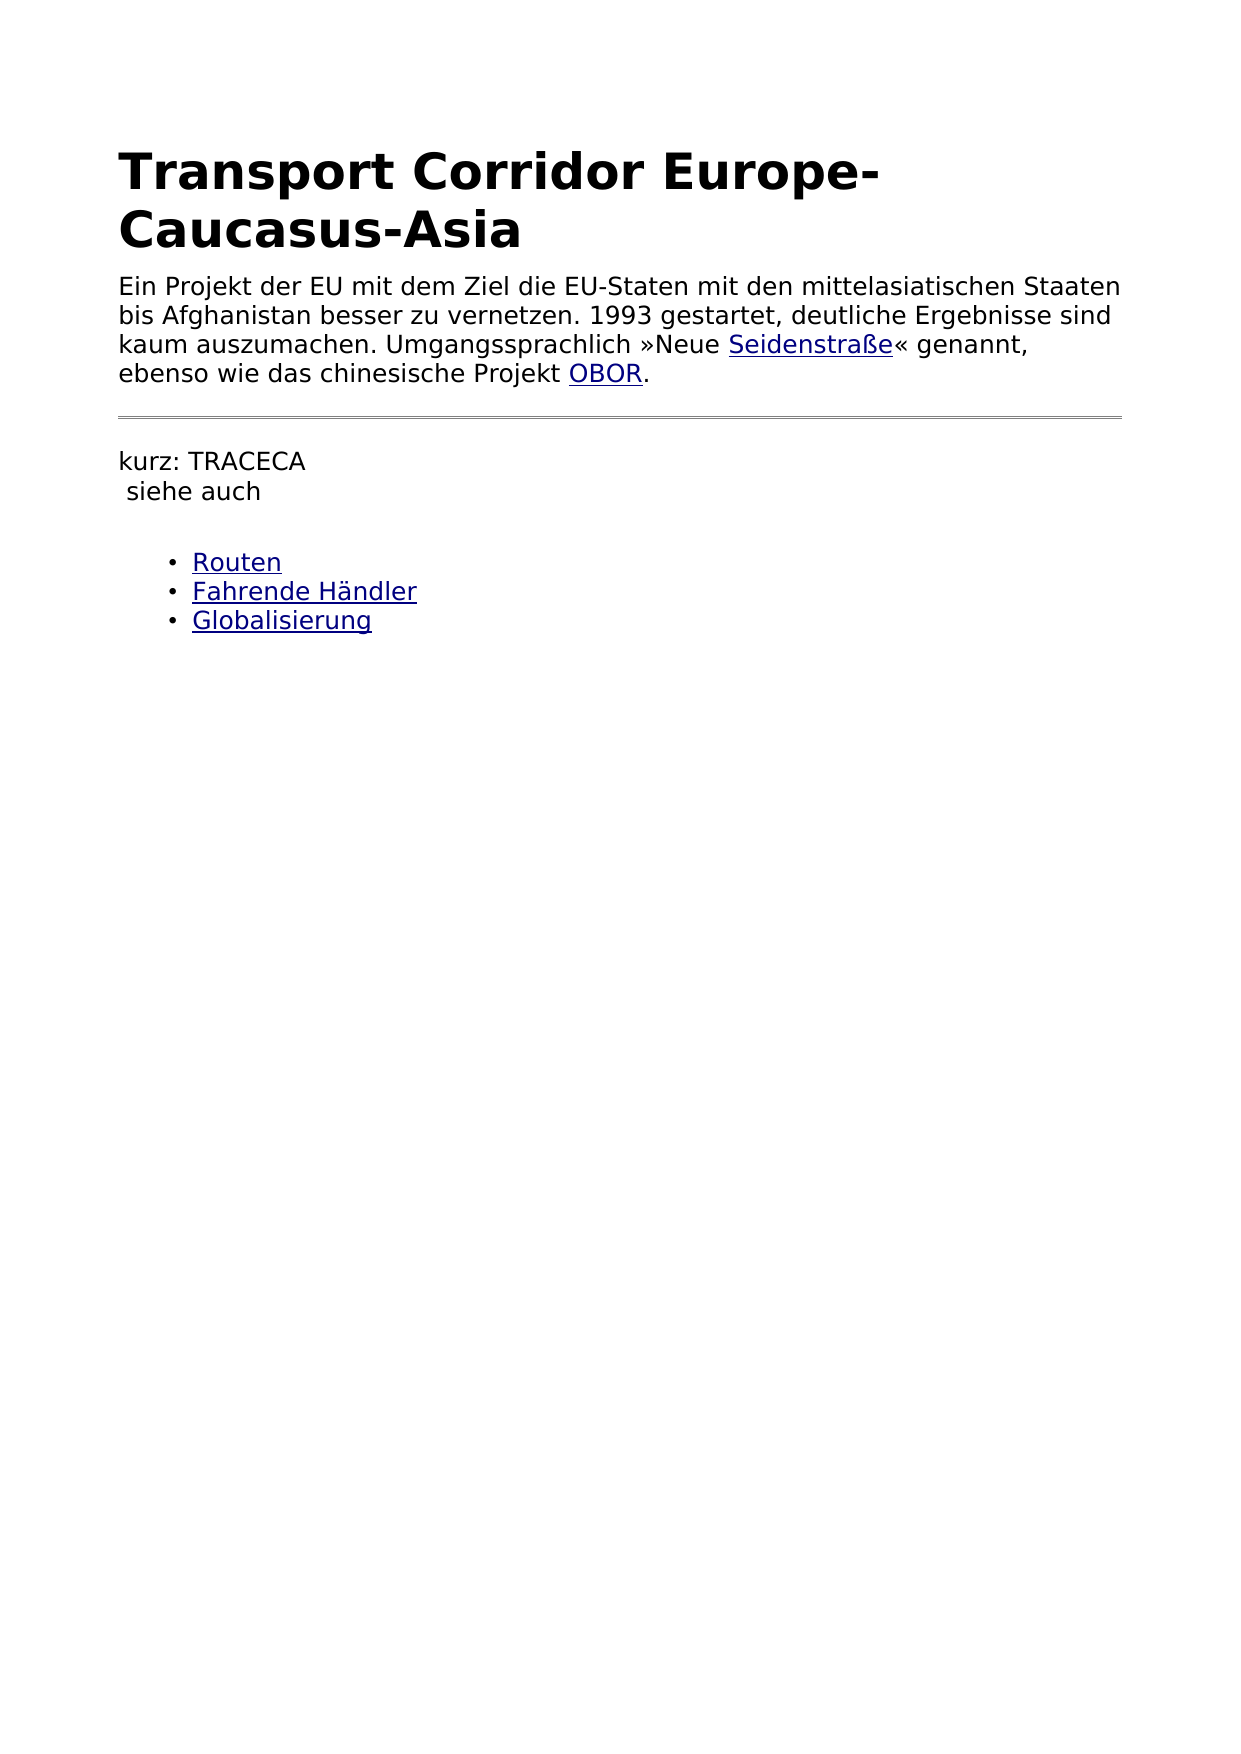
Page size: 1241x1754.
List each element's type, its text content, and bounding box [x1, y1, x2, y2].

subtitle Transport Corridor Europe-Caucasus-Asia [118, 143, 1122, 259]
text kurz: TRACECA siehe auch [118, 448, 1122, 506]
list Routen [177, 548, 1122, 577]
list Fahrende Händler [177, 577, 1122, 606]
list Globalisierung [177, 606, 1122, 635]
text Ein Projekt der EU mit dem Ziel die EU-Staten mit den mittelasiatischen Staaten bis Afghanistan besser zu vernetzen. 1993 gestartet, deutliche Ergebnisse sind kaum auszumachen. Umgangssprachlich »Neue Seidenstraße« genannt, ebenso wie das chinesische Projekt OBOR. [118, 272, 1122, 389]
